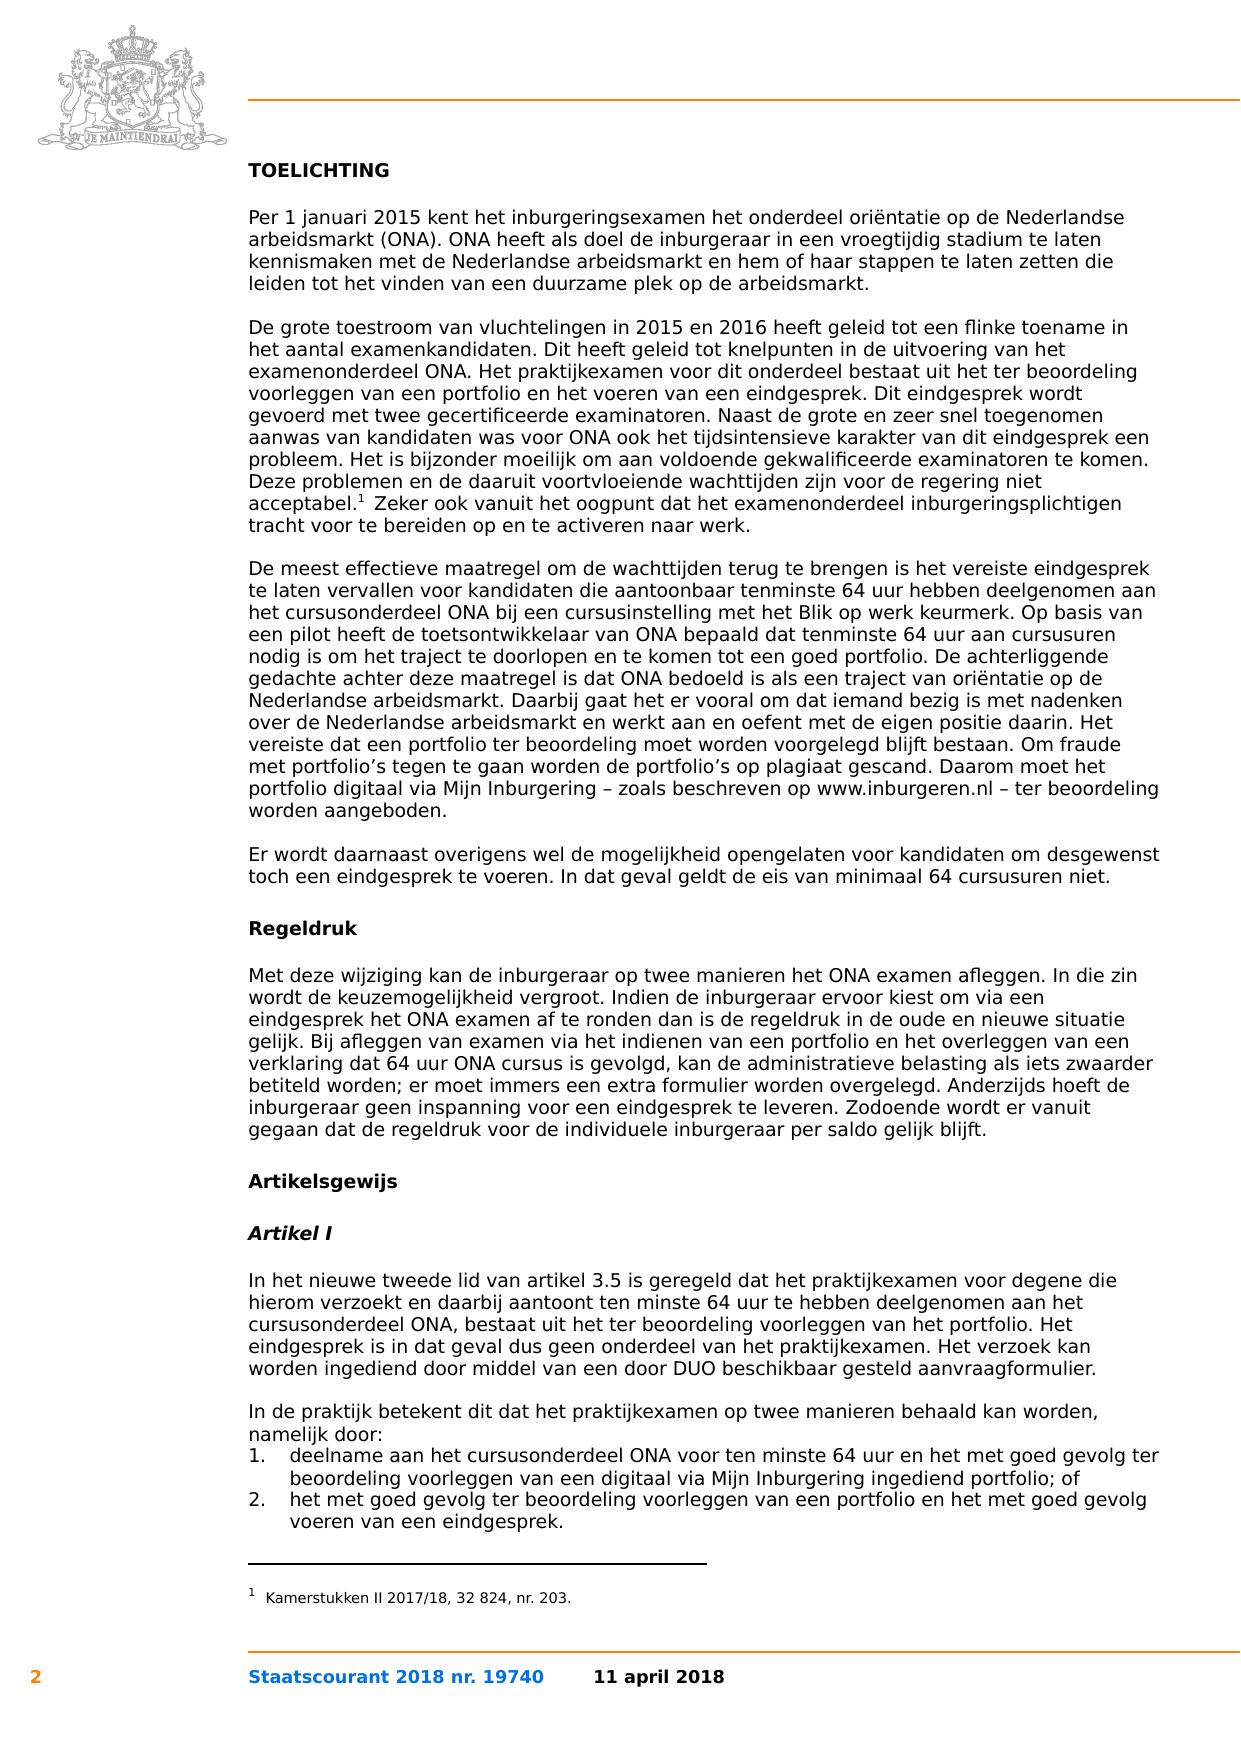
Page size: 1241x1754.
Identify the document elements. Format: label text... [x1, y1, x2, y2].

text De grote toestroom van vluchtelingen in 2015 en 2016 heeft geleid tot een flinke toename in het aantal examenkandidaten. Dit heeft geleid tot knelpunten in de uitvoering van het examenonderdeel ONA. Het praktijkexamen voor dit onderdeel bestaat uit het ter beoordeling voorleggen van een portfolio en het voeren van een eindgesprek. Dit eindgesprek wordt gevoerd met twee gecertificeerde examinatoren. Naast de grote en zeer snel toegenomen aanwas van kandidaten was voor ONA ook het tijdsintensieve karakter van dit eindgesprek een probleem. Het is bijzonder moeilijk om aan voldoende gekwalificeerde examinatoren te komen. Deze problemen en de daaruit voortvloeiende wachttijden zijn voor de regering niet acceptabel. Zeker ook vanuit het oogpunt dat het examenonderdeel inburgeringsplichtigen tracht voor te bereiden op en te activeren naar werk. [248, 317, 1163, 536]
subtitle Artikel I [248, 1223, 1163, 1245]
text In de praktijk betekent dit dat het praktijkexamen op twee manieren behaald kan worden, namelijk door: [248, 1401, 1163, 1445]
text Per 1 januari 2015 kent het inburgeringsexamen het onderdeel oriëntatie op de Nederlandse arbeidsmarkt (ONA). ONA heeft als doel de inburgeraar in een vroegtijdig stadium te laten kennismaken met de Nederlandse arbeidsmarkt en hem of haar stappen te laten zetten die leiden tot het vinden van een duurzame plek op de arbeidsmarkt. [248, 207, 1163, 295]
subtitle Regeldruk [248, 918, 1163, 940]
text In het nieuwe tweede lid van artikel 3.5 is geregeld dat het praktijkexamen voor degene die hierom verzoekt en daarbij aantoont ten minste 64 uur te hebben deelgenomen aan het cursusonderdeel ONA, bestaat uit het ter beoordeling voorleggen van het portfolio. Het eindgesprek is in dat geval dus geen onderdeel van het praktijkexamen. Het verzoek kan worden ingediend door middel van een door DUO beschikbaar gesteld aanvraagformulier. [248, 1270, 1163, 1379]
text 1. deelname aan het cursusonderdeel ONA voor ten minste 64 uur en het met goed gevolg ter beoordeling voorleggen van een digitaal via Mijn Inburgering ingediend portfolio; of [248, 1445, 1163, 1489]
subtitle Artikelsgewijs [248, 1171, 1163, 1193]
text Kamerstukken II 2017/18, 32 824, nr. 203. [248, 1586, 1163, 1608]
text Er wordt daarnaast overigens wel de mogelijkheid opengelaten voor kandidaten om desgewenst toch een eindgesprek te voeren. In dat geval geldt de eis van minimaal 64 cursusuren niet. [248, 844, 1163, 888]
text 2. het met goed gevolg ter beoordeling voorleggen van een portfolio en het met goed gevolg voeren van een eindgesprek. [248, 1489, 1163, 1533]
picture [38, 25, 227, 150]
subtitle TOELICHTING [248, 160, 1163, 182]
text Met deze wijziging kan de inburgeraar op twee manieren het ONA examen afleggen. In die zin wordt de keuzemogelijkheid vergroot. Indien de inburgeraar ervoor kiest om via een eindgesprek het ONA examen af te ronden dan is de regeldruk in de oude en nieuwe situatie gelijk. Bij afleggen van examen via het indienen van een portfolio en het overleggen van een verklaring dat 64 uur ONA cursus is gevolgd, kan de administratieve belasting als iets zwaarder betiteld worden; er moet immers een extra formulier worden overgelegd. Anderzijds hoeft de inburgeraar geen inspanning voor een eindgesprek te leveren. Zodoende wordt er vanuit gegaan dat de regeldruk voor de individuele inburgeraar per saldo gelijk blijft. [248, 965, 1163, 1141]
text De meest effectieve maatregel om de wachttijden terug te brengen is het vereiste eindgesprek te laten vervallen voor kandidaten die aantoonbaar tenminste 64 uur hebben deelgenomen aan het cursusonderdeel ONA bij een cursusinstelling met het Blik op werk keurmerk. Op basis van een pilot heeft de toetsontwikkelaar van ONA bepaald dat tenminste 64 uur aan cursusuren nodig is om het traject te doorlopen en te komen tot een goed portfolio. De achterliggende gedachte achter deze maatregel is dat ONA bedoeld is als een traject van oriëntatie op de Nederlandse arbeidsmarkt. Daarbij gaat het er vooral om dat iemand bezig is met nadenken over de Nederlandse arbeidsmarkt en werkt aan en oefent met de eigen positie daarin. Het vereiste dat een portfolio ter beoordeling moet worden voorgelegd blijft bestaan. Om fraude met portfolio’s tegen te gaan worden de portfolio’s op plagiaat gescand. Daarom moet het portfolio digitaal via Mijn Inburgering – zoals beschreven op www.inburgeren.nl – ter beoordeling worden aangeboden. [248, 558, 1163, 822]
